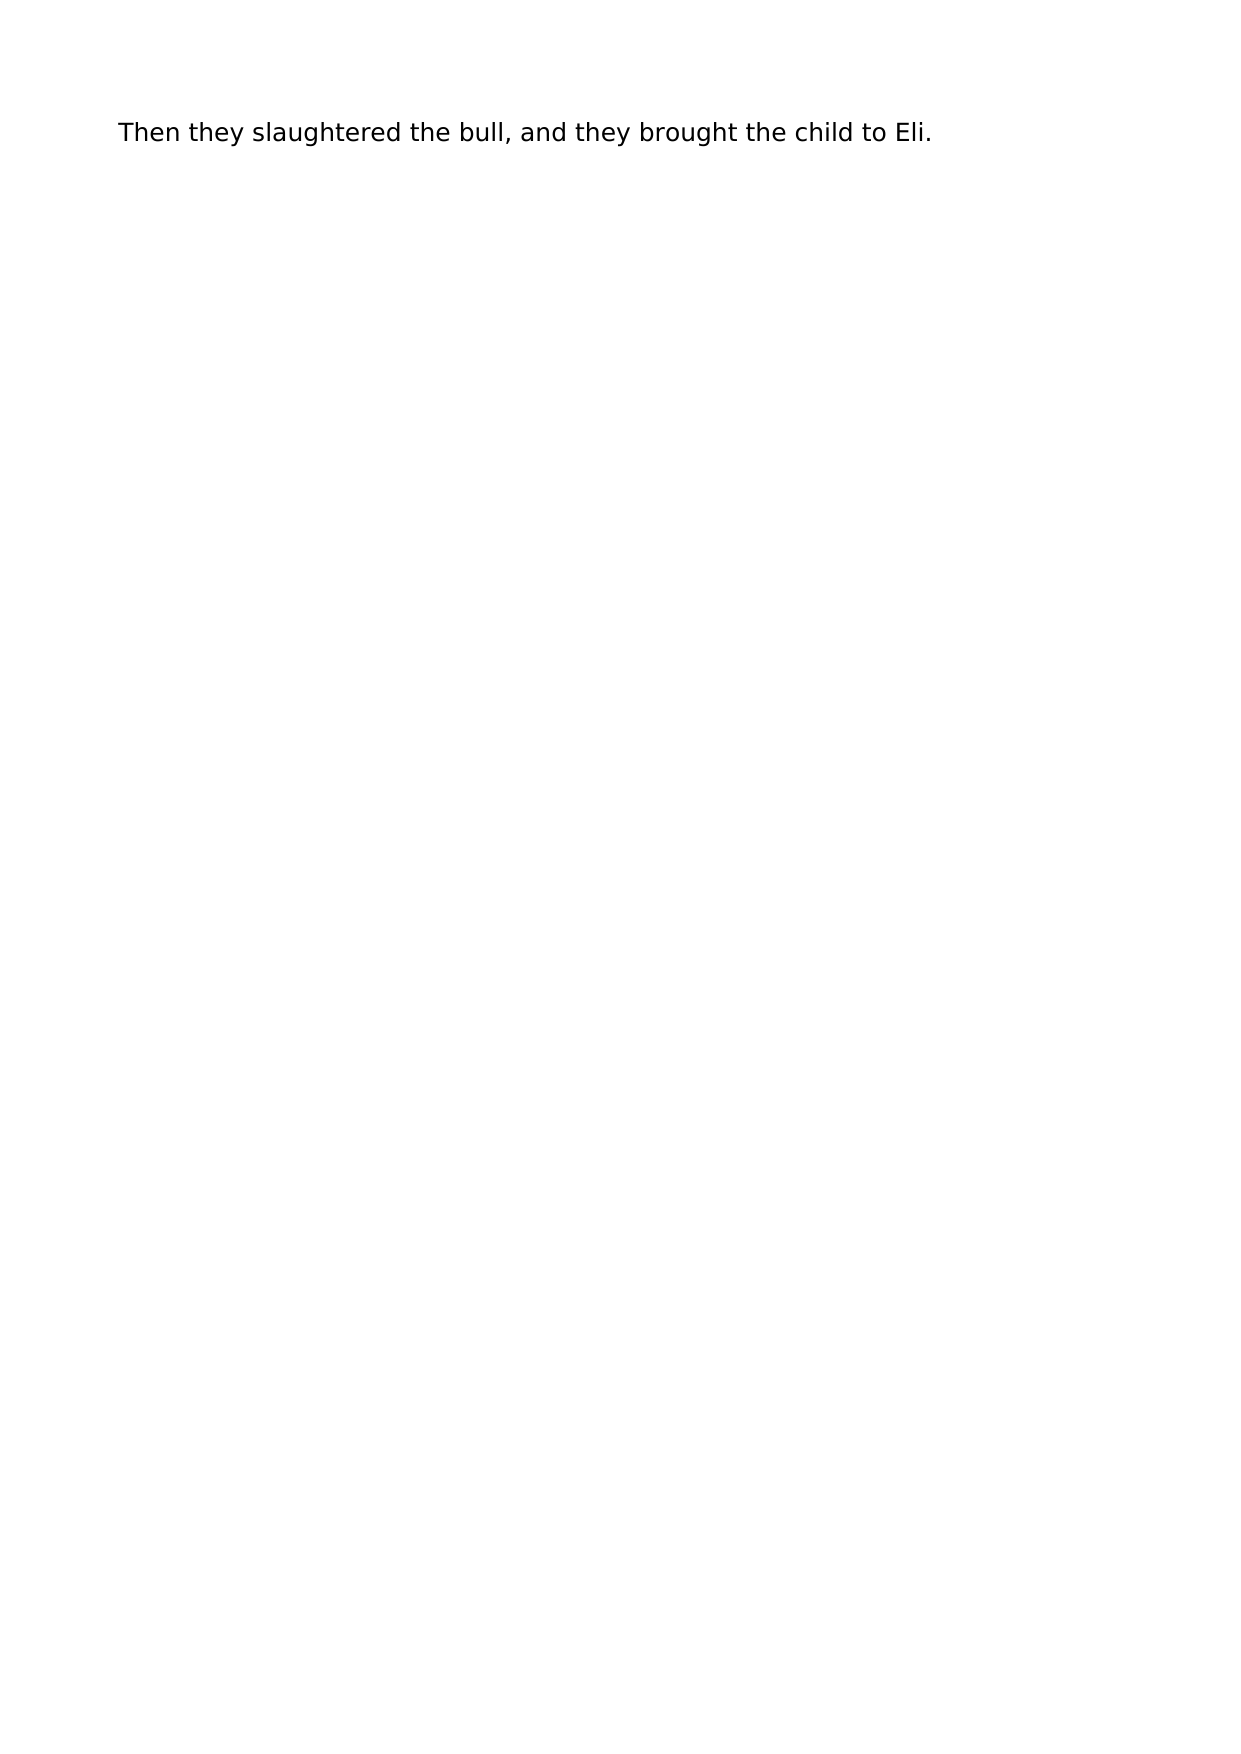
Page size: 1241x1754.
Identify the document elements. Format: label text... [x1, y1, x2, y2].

text Then they slaughtered the bull, and they brought the child to Eli. [118, 118, 1122, 147]
